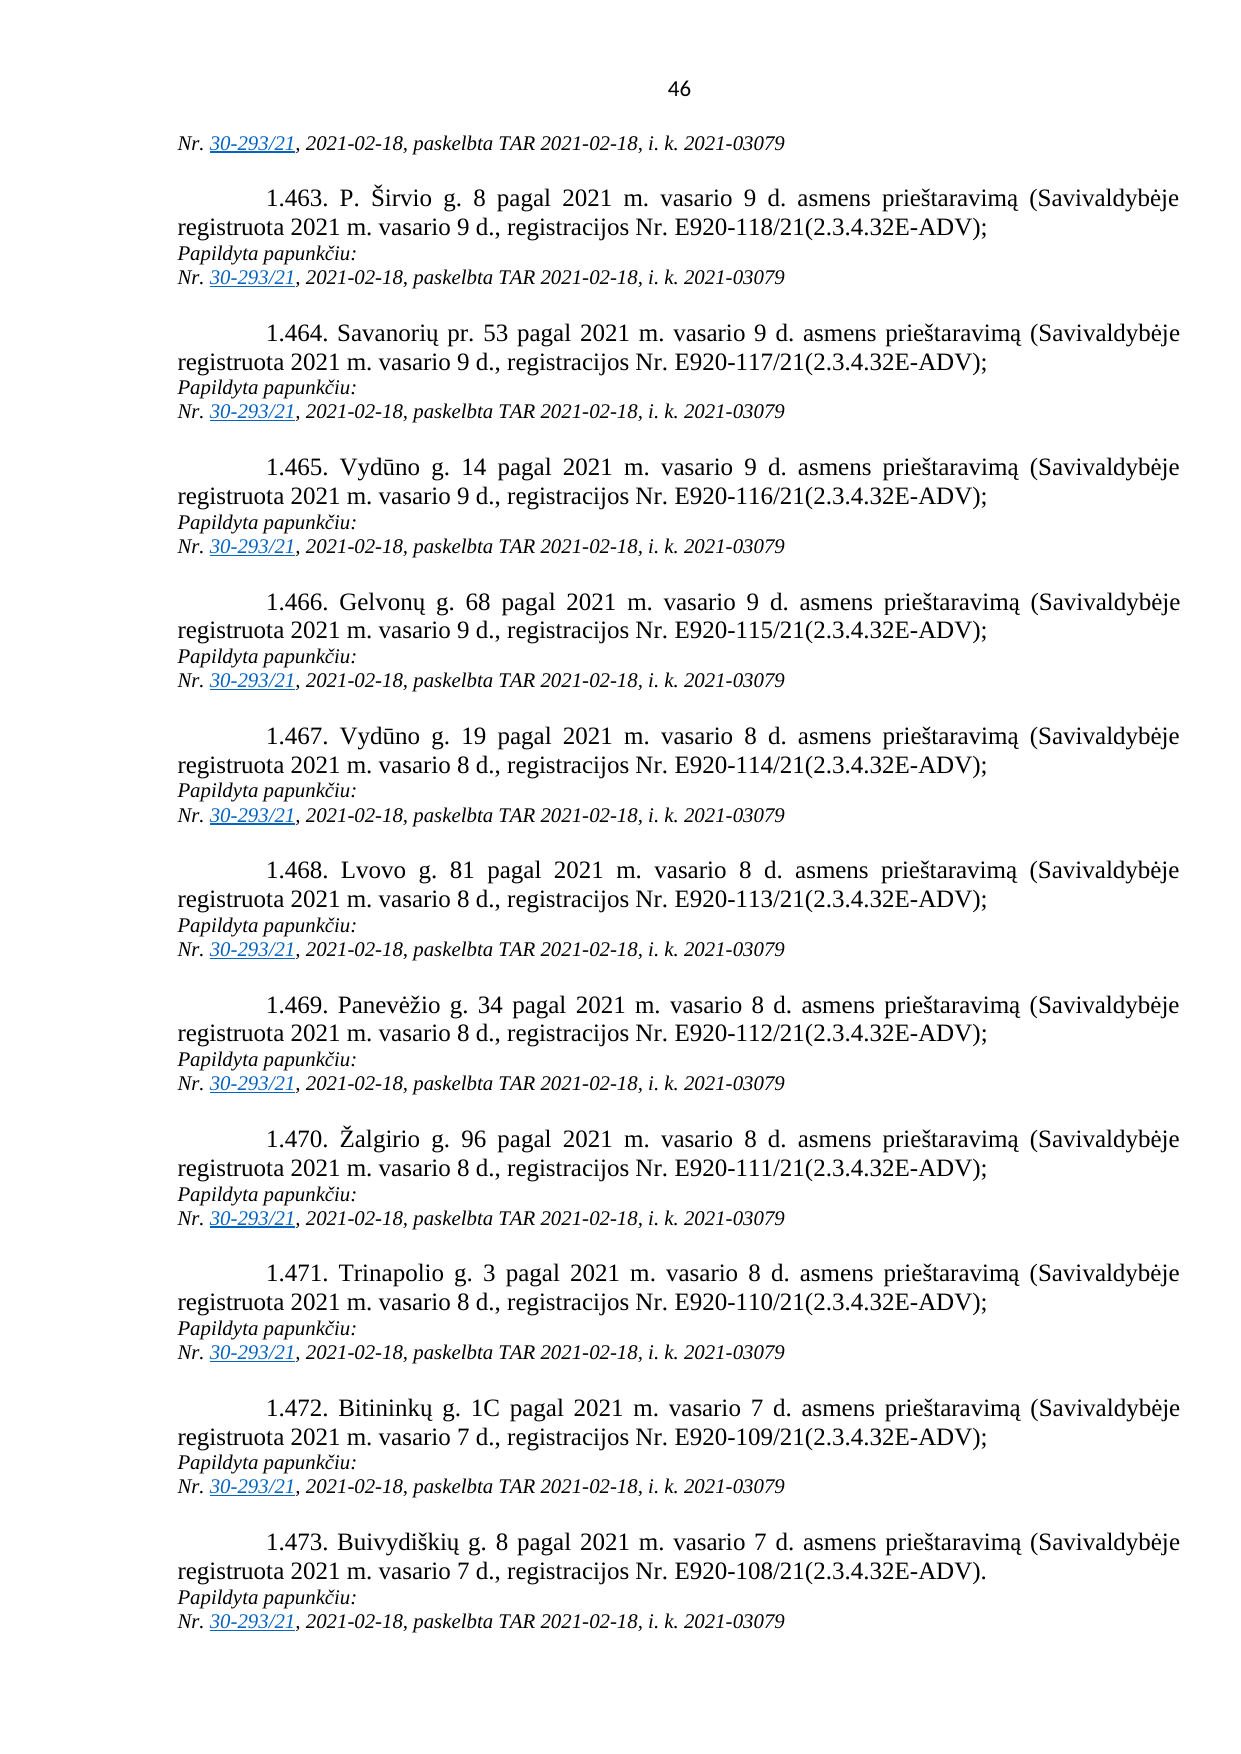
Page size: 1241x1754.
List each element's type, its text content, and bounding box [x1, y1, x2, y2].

text 1.464. Savanorių pr. 53 pagal 2021 m. vasario 9 d. asmens prieštaravimą (Savivaldybėje registruota 2021 m. vasario 9 d., registracijos Nr. E920-117/21(2.3.4.32E-ADV); [177, 318, 1181, 375]
text Nr. 30-293/21, 2021-02-18, paskelbta TAR 2021-02-18, i. k. 2021-03079 [177, 1206, 1181, 1230]
text Nr. 30-293/21, 2021-02-18, paskelbta TAR 2021-02-18, i. k. 2021-03079 [177, 131, 1181, 155]
text 1.469. Panevėžio g. 34 pagal 2021 m. vasario 8 d. asmens prieštaravimą (Savivaldybėje registruota 2021 m. vasario 8 d., registracijos Nr. E920-112/21(2.3.4.32E-ADV); [177, 990, 1181, 1047]
text 1.463. P. Širvio g. 8 pagal 2021 m. vasario 9 d. asmens prieštaravimą (Savivaldybėje registruota 2021 m. vasario 9 d., registracijos Nr. E920-118/21(2.3.4.32E-ADV); [177, 183, 1181, 241]
text Nr. 30-293/21, 2021-02-18, paskelbta TAR 2021-02-18, i. k. 2021-03079 [177, 802, 1181, 827]
text 1.473. Buivydiškių g. 8 pagal 2021 m. vasario 7 d. asmens prieštaravimą (Savivaldybėje registruota 2021 m. vasario 7 d., registracijos Nr. E920-108/21(2.3.4.32E-ADV). [177, 1527, 1181, 1585]
text 1.467. Vydūno g. 19 pagal 2021 m. vasario 8 d. asmens prieštaravimą (Savivaldybėje registruota 2021 m. vasario 8 d., registracijos Nr. E920-114/21(2.3.4.32E-ADV); [177, 721, 1181, 778]
text Papildyta papunkčiu: [177, 510, 1181, 534]
text Nr. 30-293/21, 2021-02-18, paskelbta TAR 2021-02-18, i. k. 2021-03079 [177, 1609, 1181, 1633]
text 1.466. Gelvonų g. 68 pagal 2021 m. vasario 9 d. asmens prieštaravimą (Savivaldybėje registruota 2021 m. vasario 9 d., registracijos Nr. E920-115/21(2.3.4.32E-ADV); [177, 587, 1181, 644]
text 1.468. Lvovo g. 81 pagal 2021 m. vasario 8 d. asmens prieštaravimą (Savivaldybėje registruota 2021 m. vasario 8 d., registracijos Nr. E920-113/21(2.3.4.32E-ADV); [177, 855, 1181, 913]
text 1.465. Vydūno g. 14 pagal 2021 m. vasario 9 d. asmens prieštaravimą (Savivaldybėje registruota 2021 m. vasario 9 d., registracijos Nr. E920-116/21(2.3.4.32E-ADV); [177, 452, 1181, 510]
text Papildyta papunkčiu: [177, 644, 1181, 668]
text Nr. 30-293/21, 2021-02-18, paskelbta TAR 2021-02-18, i. k. 2021-03079 [177, 1071, 1181, 1095]
text Nr. 30-293/21, 2021-02-18, paskelbta TAR 2021-02-18, i. k. 2021-03079 [177, 399, 1181, 423]
text Papildyta papunkčiu: [177, 375, 1181, 399]
text 1.472. Bitininkų g. 1C pagal 2021 m. vasario 7 d. asmens prieštaravimą (Savivaldybėje registruota 2021 m. vasario 7 d., registracijos Nr. E920-109/21(2.3.4.32E-ADV); [177, 1393, 1181, 1450]
text Papildyta papunkčiu: [177, 241, 1181, 265]
text Papildyta papunkčiu: [177, 1316, 1181, 1340]
text Nr. 30-293/21, 2021-02-18, paskelbta TAR 2021-02-18, i. k. 2021-03079 [177, 668, 1181, 692]
text Nr. 30-293/21, 2021-02-18, paskelbta TAR 2021-02-18, i. k. 2021-03079 [177, 265, 1181, 289]
text Papildyta papunkčiu: [177, 913, 1181, 937]
text Nr. 30-293/21, 2021-02-18, paskelbta TAR 2021-02-18, i. k. 2021-03079 [177, 1474, 1181, 1498]
text Nr. 30-293/21, 2021-02-18, paskelbta TAR 2021-02-18, i. k. 2021-03079 [177, 937, 1181, 961]
text Papildyta papunkčiu: [177, 1182, 1181, 1206]
text Papildyta papunkčiu: [177, 778, 1181, 802]
text Papildyta papunkčiu: [177, 1450, 1181, 1474]
text 1.471. Trinapolio g. 3 pagal 2021 m. vasario 8 d. asmens prieštaravimą (Savivaldybėje registruota 2021 m. vasario 8 d., registracijos Nr. E920-110/21(2.3.4.32E-ADV); [177, 1258, 1181, 1316]
text Papildyta papunkčiu: [177, 1047, 1181, 1071]
text Nr. 30-293/21, 2021-02-18, paskelbta TAR 2021-02-18, i. k. 2021-03079 [177, 1340, 1181, 1364]
text Nr. 30-293/21, 2021-02-18, paskelbta TAR 2021-02-18, i. k. 2021-03079 [177, 534, 1181, 558]
text 1.470. Žalgirio g. 96 pagal 2021 m. vasario 8 d. asmens prieštaravimą (Savivaldybėje registruota 2021 m. vasario 8 d., registracijos Nr. E920-111/21(2.3.4.32E-ADV); [177, 1124, 1181, 1182]
text Papildyta papunkčiu: [177, 1585, 1181, 1609]
